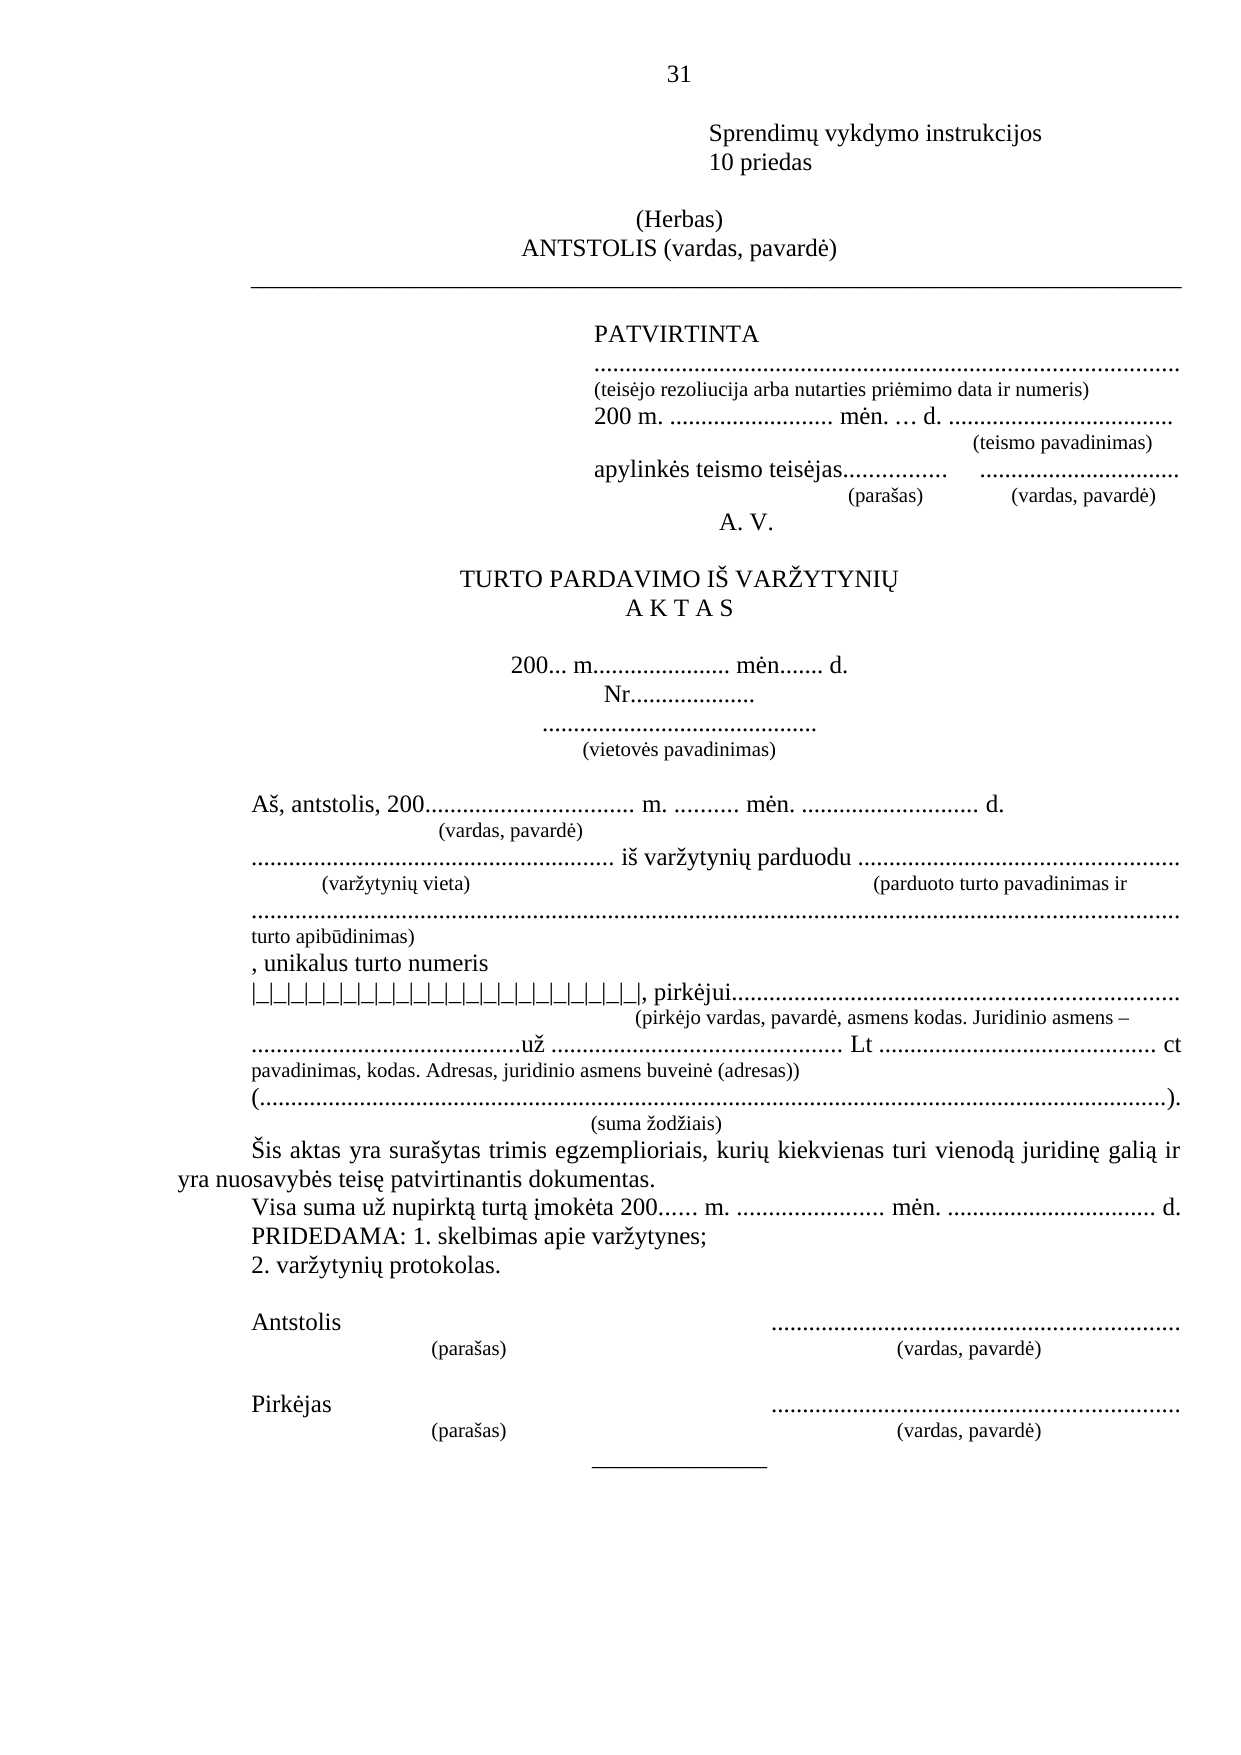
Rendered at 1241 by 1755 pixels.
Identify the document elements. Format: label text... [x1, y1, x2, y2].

text PRIDEDAMA: 1. skelbimas apie varžytynes; [177, 1221, 1181, 1250]
text Šis aktas yra surašytas trimis egzemplioriais, kurių kiekvienas turi vienodą juridinę galią ir yra nuosavybės teisę patvirtinantis dokumentas. [177, 1135, 1181, 1192]
text už Lt ct [177, 1029, 1181, 1058]
text 10 priedas [177, 147, 1181, 176]
text ______________ [177, 1442, 1181, 1471]
text ( ). [177, 1082, 1181, 1111]
text AKTAS [177, 593, 1181, 622]
text turto apibūdinimas) [177, 924, 1181, 948]
text 200... m...................... mėn....... d. [177, 650, 1181, 679]
text (varžytynių vieta) (parduoto turto pavadinimas ir [177, 871, 1181, 895]
text (teismo pavadinimas) [177, 430, 1181, 454]
text (parašas) (vardas, pavardė) [177, 1418, 1181, 1442]
text apylinkės teismo teisėjas ................................ [177, 454, 1181, 482]
text 2. varžytynių protokolas. [177, 1250, 1181, 1279]
text Antstolis [177, 1307, 1181, 1336]
text PATVIRTINTA [177, 319, 1181, 348]
text Nr.................... [177, 679, 1181, 708]
text ............................................ [177, 708, 1181, 737]
text (teisėjo rezoliucija arba nutarties priėmimo data ir numeris) [177, 377, 1181, 401]
text TURTO PARDAVIMO IŠ VARŽYTYNIŲ [177, 564, 1181, 593]
text Sprendimų vykdymo instrukcijos [709, 118, 1181, 147]
text (Herbas) [177, 204, 1181, 233]
text (parašas) (vardas, pavardė) [177, 482, 1181, 507]
text ANTSTOLIS (vardas, pavardė) [177, 233, 1181, 262]
text 200 m. mėn. d. .................................... [177, 401, 1181, 430]
text , unikalus turto numeris [177, 948, 1181, 977]
text iš varžytynių parduodu [177, 842, 1181, 871]
text (pirkėjo vardas, pavardė, asmens kodas. Juridinio asmens – [583, 1005, 1181, 1029]
text Pirkėjas [177, 1389, 1181, 1418]
text (suma žodžiais) [177, 1111, 1181, 1135]
text pavadinimas, kodas. Adresas, juridinio asmens buveinė (adresas)) [177, 1058, 1181, 1082]
text Aš, antstolis, 200 m. mėn. d. [177, 789, 1181, 818]
text (vardas, pavardė) [177, 818, 1181, 842]
text Visa suma už nupirktą turtą įmokėta 200 m. mėn. d. [177, 1192, 1181, 1221]
text A. V. [177, 507, 1181, 535]
text |_|_|_|_|_|_|_|_|_|_|_|_|_|_|_|_|_|_|_|_|_|_|, pirkėjui [177, 977, 1181, 1005]
text (vietovės pavadinimas) [177, 737, 1181, 761]
text (parašas) (vardas, pavardė) [177, 1336, 1181, 1360]
